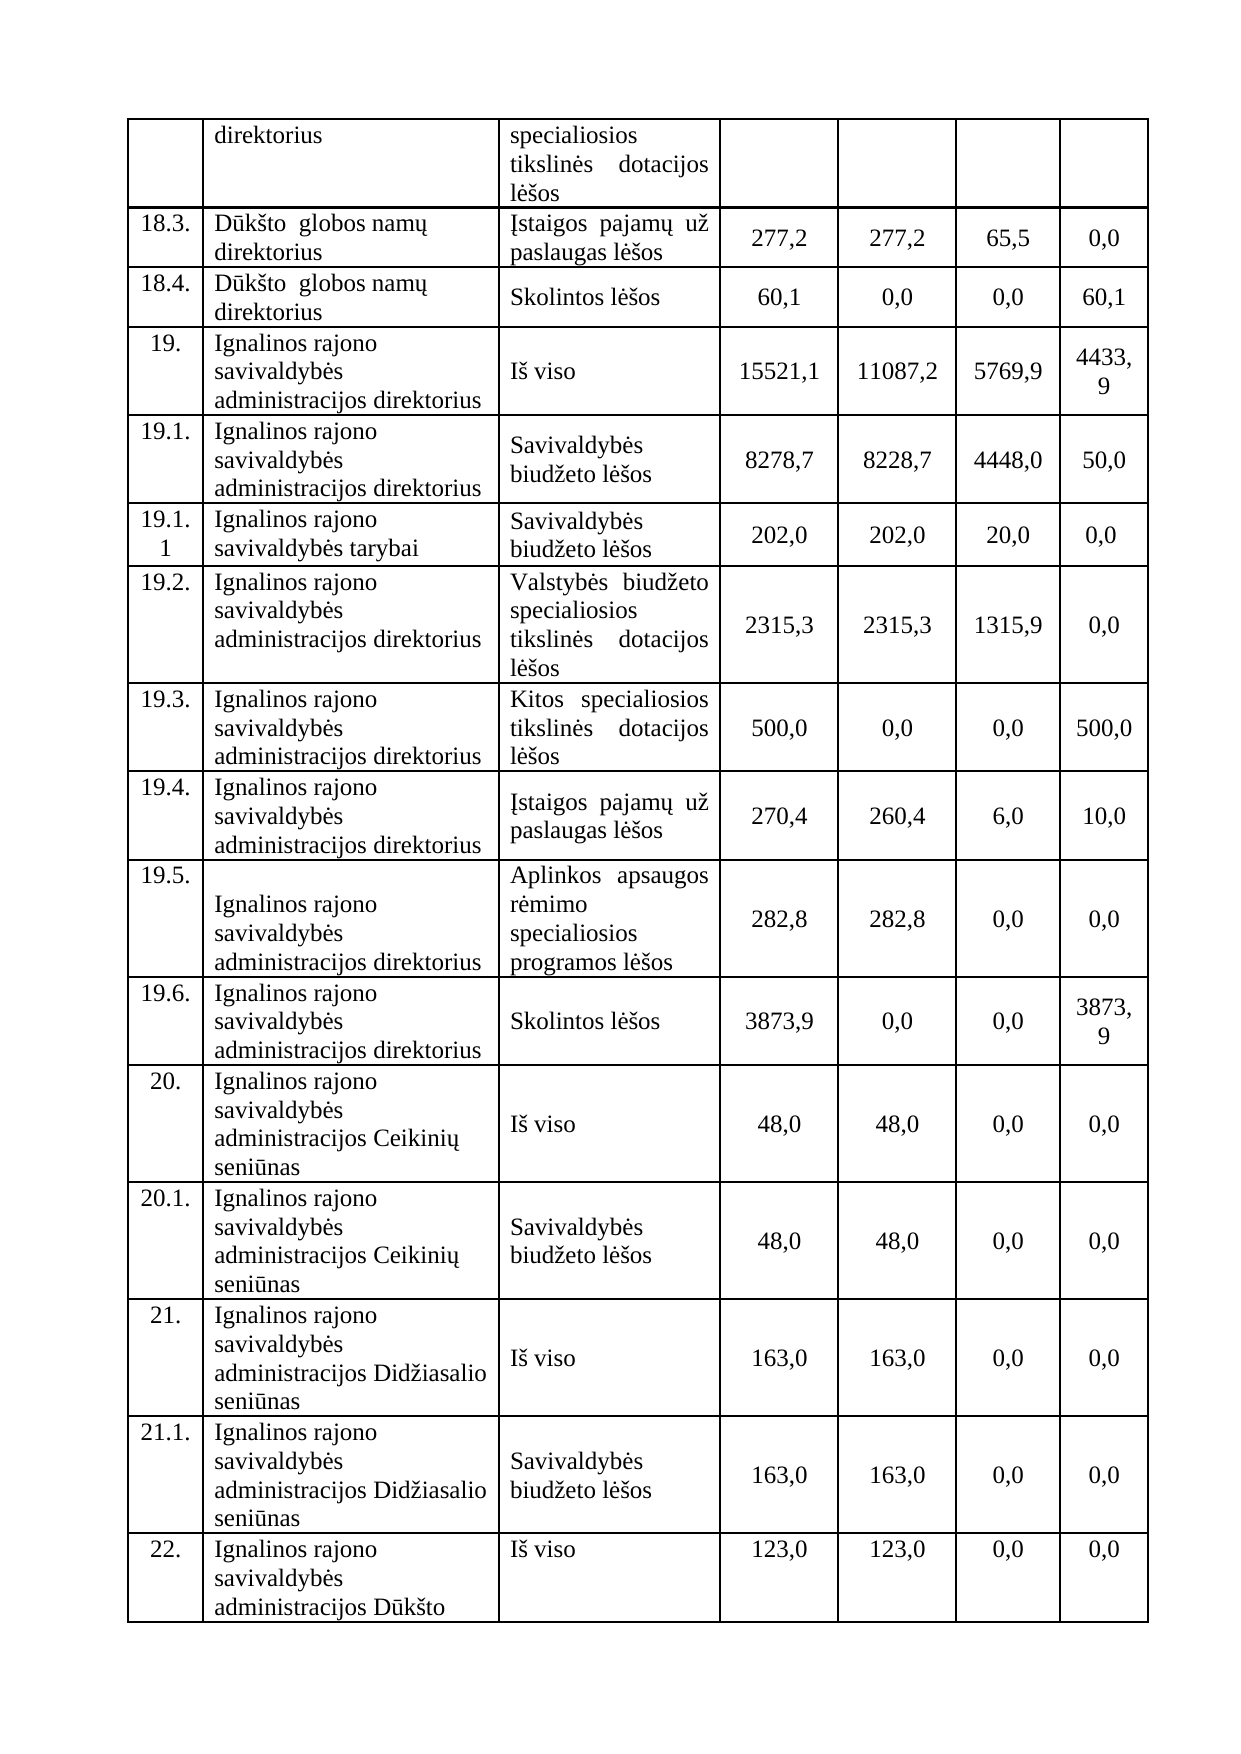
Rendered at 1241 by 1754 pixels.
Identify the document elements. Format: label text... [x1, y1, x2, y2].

table_cell Iš viso [500, 328, 719, 414]
table_cell [839, 120, 955, 206]
table_cell 0,0 [1061, 209, 1147, 266]
table_cell 2315,3 [721, 567, 837, 682]
table_cell 60,1 [721, 268, 837, 326]
table_cell 22. [129, 1534, 202, 1621]
table_cell Iš viso [500, 1534, 719, 1621]
table_cell 282,8 [721, 861, 837, 976]
table_cell specialiosios tikslinės dotacijos lėšos [500, 120, 719, 206]
table_cell Įstaigos pajamų už paslaugas lėšos [500, 772, 719, 858]
table_cell Savivaldybės biudžeto lėšos [500, 416, 719, 502]
table_cell Ignalinos rajono savivaldybės administracijos Didžiasalio seniūnas [204, 1300, 498, 1415]
table_cell 18.3. [129, 209, 202, 266]
table_cell 20.1. [129, 1183, 202, 1298]
table_cell 202,0 [839, 504, 955, 565]
table_cell Ignalinos rajono savivaldybės administracijos direktorius [204, 772, 498, 858]
table_cell 4433,9 [1061, 328, 1147, 414]
table_cell Ignalinos rajono savivaldybės administracijos direktorius [204, 328, 498, 414]
table_cell 0,0 [957, 861, 1059, 976]
table_cell Ignalinos rajono savivaldybės administracijos Ceikinių seniūnas [204, 1066, 498, 1181]
table_cell 0,0 [957, 1417, 1059, 1532]
table_cell 0,0 [1061, 861, 1147, 976]
table_cell Dūkšto globos namų direktorius [204, 268, 498, 326]
table_cell 0,0 [957, 978, 1059, 1064]
table_cell 20. [129, 1066, 202, 1181]
table_cell Ignalinos rajono savivaldybės administracijos direktorius [204, 861, 498, 976]
table_cell 8228,7 [839, 416, 955, 502]
table_cell 19.2. [129, 567, 202, 682]
table_cell Ignalinos rajono savivaldybės administracijos direktorius [204, 567, 498, 682]
table_cell Ignalinos rajono savivaldybės administracijos direktorius [204, 978, 498, 1064]
table_cell 277,2 [839, 209, 955, 266]
table_cell Ignalinos rajono savivaldybės administracijos direktorius [204, 684, 498, 770]
table_cell 500,0 [1061, 684, 1147, 770]
table_cell Ignalinos rajono savivaldybės tarybai [204, 504, 498, 565]
table_cell 60,1 [1061, 268, 1147, 326]
table_cell Skolintos lėšos [500, 268, 719, 326]
table_cell 19.3. [129, 684, 202, 770]
table_cell 163,0 [839, 1300, 955, 1415]
table_cell 282,8 [839, 861, 955, 976]
table_cell 50,0 [1061, 416, 1147, 502]
table_cell 19.5. [129, 861, 202, 976]
table_cell 19.1. [129, 416, 202, 502]
table_cell Valstybės biudžeto specialiosios tikslinės dotacijos lėšos [500, 567, 719, 682]
table_cell Iš viso [500, 1066, 719, 1181]
table_cell 48,0 [839, 1183, 955, 1298]
table_cell 277,2 [721, 209, 837, 266]
table_cell 3873,9 [1061, 978, 1147, 1064]
table_cell 0,0 [839, 268, 955, 326]
table_cell Ignalinos rajono savivaldybės administracijos Ceikinių seniūnas [204, 1183, 498, 1298]
table_cell 123,0 [721, 1534, 837, 1621]
table_cell Ignalinos rajono savivaldybės administracijos direktorius [204, 416, 498, 502]
table_cell 270,4 [721, 772, 837, 858]
table_cell [957, 120, 1059, 206]
table_cell 2315,3 [839, 567, 955, 682]
table_cell 20,0 [957, 504, 1059, 565]
table_cell 202,0 [721, 504, 837, 565]
table_cell 19. [129, 328, 202, 414]
table_cell 48,0 [721, 1066, 837, 1181]
table_cell 0,0 [957, 1300, 1059, 1415]
table_cell 5769,9 [957, 328, 1059, 414]
table_cell 19.1.1 [129, 504, 202, 565]
table_cell Kitos specialiosios tikslinės dotacijos lėšos [500, 684, 719, 770]
table_cell Savivaldybės biudžeto lėšos [500, 1417, 719, 1532]
table_cell 1315,9 [957, 567, 1059, 682]
table_cell 18.4. [129, 268, 202, 326]
table_cell direktorius [204, 120, 498, 206]
table_cell 123,0 [839, 1534, 955, 1621]
table_cell Aplinkos apsaugos rėmimo specialiosios programos lėšos [500, 861, 719, 976]
table_cell 3873,9 [721, 978, 837, 1064]
table_cell 0,0 [957, 1066, 1059, 1181]
table_cell [129, 120, 202, 206]
table_cell 0,0 [1061, 504, 1147, 565]
table_cell 163,0 [721, 1300, 837, 1415]
table_cell Iš viso [500, 1300, 719, 1415]
table_cell 10,0 [1061, 772, 1147, 858]
table_cell 0,0 [1061, 1183, 1147, 1298]
table_cell Ignalinos rajono savivaldybės administracijos Dūkšto [204, 1534, 498, 1621]
table_cell 0,0 [1061, 1300, 1147, 1415]
table_cell 0,0 [1061, 567, 1147, 682]
table_cell 19.6. [129, 978, 202, 1064]
table_cell 4448,0 [957, 416, 1059, 502]
table_cell Savivaldybės biudžeto lėšos [500, 504, 719, 565]
table_cell Skolintos lėšos [500, 978, 719, 1064]
table_cell Įstaigos pajamų už paslaugas lėšos [500, 209, 719, 266]
table_cell 163,0 [721, 1417, 837, 1532]
table_cell 163,0 [839, 1417, 955, 1532]
table_cell 0,0 [957, 684, 1059, 770]
table_cell Ignalinos rajono savivaldybės administracijos Didžiasalio seniūnas [204, 1417, 498, 1532]
table_cell 0,0 [957, 1183, 1059, 1298]
table_cell 48,0 [721, 1183, 837, 1298]
table_cell 0,0 [839, 684, 955, 770]
table_cell 0,0 [1061, 1066, 1147, 1181]
table_cell 0,0 [1061, 1417, 1147, 1532]
table_cell [721, 120, 837, 206]
table_cell 6,0 [957, 772, 1059, 858]
table_cell 65,5 [957, 209, 1059, 266]
table_cell 21.1. [129, 1417, 202, 1532]
table_cell 8278,7 [721, 416, 837, 502]
table_cell 21. [129, 1300, 202, 1415]
table_cell 500,0 [721, 684, 837, 770]
table_cell 260,4 [839, 772, 955, 858]
table_cell 0,0 [957, 268, 1059, 326]
table_cell 15521,1 [721, 328, 837, 414]
table_cell 0,0 [1061, 1534, 1147, 1621]
table_cell 0,0 [839, 978, 955, 1064]
table_cell 19.4. [129, 772, 202, 858]
table_cell [1061, 120, 1147, 206]
table_cell 0,0 [957, 1534, 1059, 1621]
table_cell Dūkšto globos namų direktorius [204, 209, 498, 266]
table_cell 48,0 [839, 1066, 955, 1181]
table_cell 11087,2 [839, 328, 955, 414]
table_cell Savivaldybės biudžeto lėšos [500, 1183, 719, 1298]
